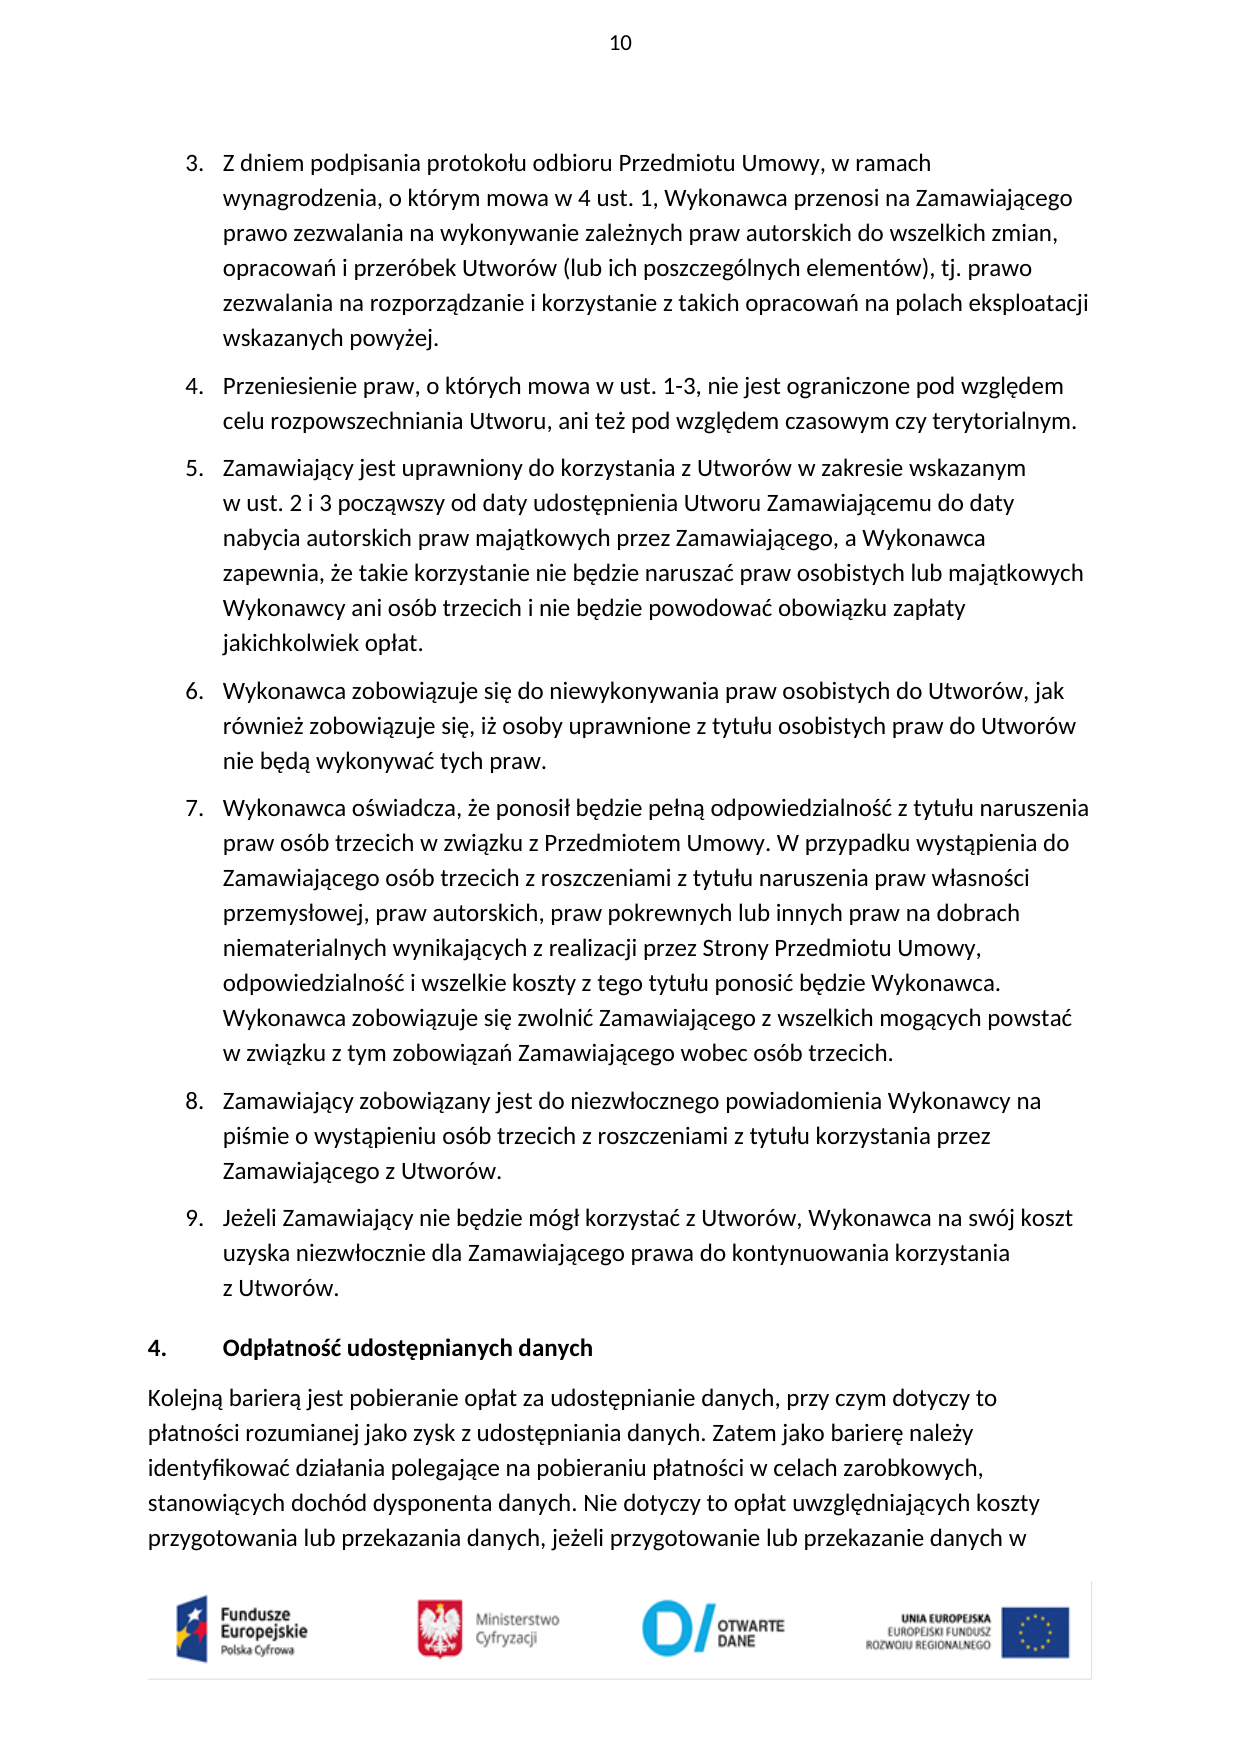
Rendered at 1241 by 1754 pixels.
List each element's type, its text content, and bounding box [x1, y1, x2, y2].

list Zamawiający jest uprawniony do korzystania z Utworów w zakresie wskazanym w ust. 2 i 3 począwszy od daty udostępnienia Utworu Zamawiającemu do daty nabycia autorskich praw majątkowych przez Zamawiającego, a Wykonawca zapewnia, że takie korzystanie nie będzie naruszać praw osobistych lub majątkowych Wykonawcy ani osób trzecich i nie będzie powodować obowiązku zapłaty jakichkolwiek opłat. [185, 453, 1093, 658]
list Wykonawca oświadcza, że ponosił będzie pełną odpowiedzialność z tytułu naruszenia praw osób trzecich w związku z Przedmiotem Umowy. W przypadku wystąpienia do Zamawiającego osób trzecich z roszczeniami z tytułu naruszenia praw własności przemysłowej, praw autorskich, praw pokrewnych lub innych praw na dobrach niematerialnych wynikających z realizacji przez Strony Przedmiotu Umowy, odpowiedzialność i wszelkie koszty z tego tytułu ponosić będzie Wykonawca. Wykonawca zobowiązuje się zwolnić Zamawiającego z wszelkich mogących powstać w związku z tym zobowiązań Zamawiającego wobec osób trzecich. [185, 793, 1093, 1068]
text Kolejną barierą jest pobieranie opłat za udostępnianie danych, przy czym dotyczy to płatności rozumianej jako zysk z udostępniania danych. Zatem jako barierę należy identyfikować działania polegające na pobieraniu płatności w celach zarobkowych, stanowiących dochód dysponenta danych. Nie dotyczy to opłat uwzględniających koszty przygotowania lub przekazania danych, jeżeli przygotowanie lub przekazanie danych w [148, 1382, 1093, 1552]
list Wykonawca zobowiązuje się do niewykonywania praw osobistych do Utworów, jak również zobowiązuje się, iż osoby uprawnione z tytułu osobistych praw do Utworów nie będą wykonywać tych praw. [185, 675, 1093, 776]
list Przeniesienie praw, o których mowa w ust. 1-3, nie jest ograniczone pod względem celu rozpowszechniania Utworu, ani też pod względem czasowym czy terytorialnym. [185, 370, 1093, 436]
text 4. Odpłatność udostępnianych danych [148, 1333, 1093, 1363]
list Z dniem podpisania protokołu odbioru Przedmiotu Umowy, w ramach wynagrodzenia, o którym mowa w 4 ust. 1, Wykonawca przenosi na Zamawiającego prawo zezwalania na wykonywanie zależnych praw autorskich do wszelkich zmian, opracowań i przeróbek Utworów (lub ich poszczególnych elementów), tj. prawo zezwalania na rozporządzanie i korzystanie z takich opracowań na polach eksploatacji wskazanych powyżej. [185, 148, 1093, 353]
list Jeżeli Zamawiający nie będzie mógł korzystać z Utworów, Wykonawca na swój koszt uzyska niezwłocznie dla Zamawiającego prawa do kontynuowania korzystania z Utworów. [185, 1203, 1093, 1303]
list Zamawiający zobowiązany jest do niezwłocznego powiadomienia Wykonawcy na piśmie o wystąpieniu osób trzecich z roszczeniami z tytułu korzystania przez Zamawiającego z Utworów. [185, 1085, 1093, 1186]
picture [147, 1581, 1093, 1681]
